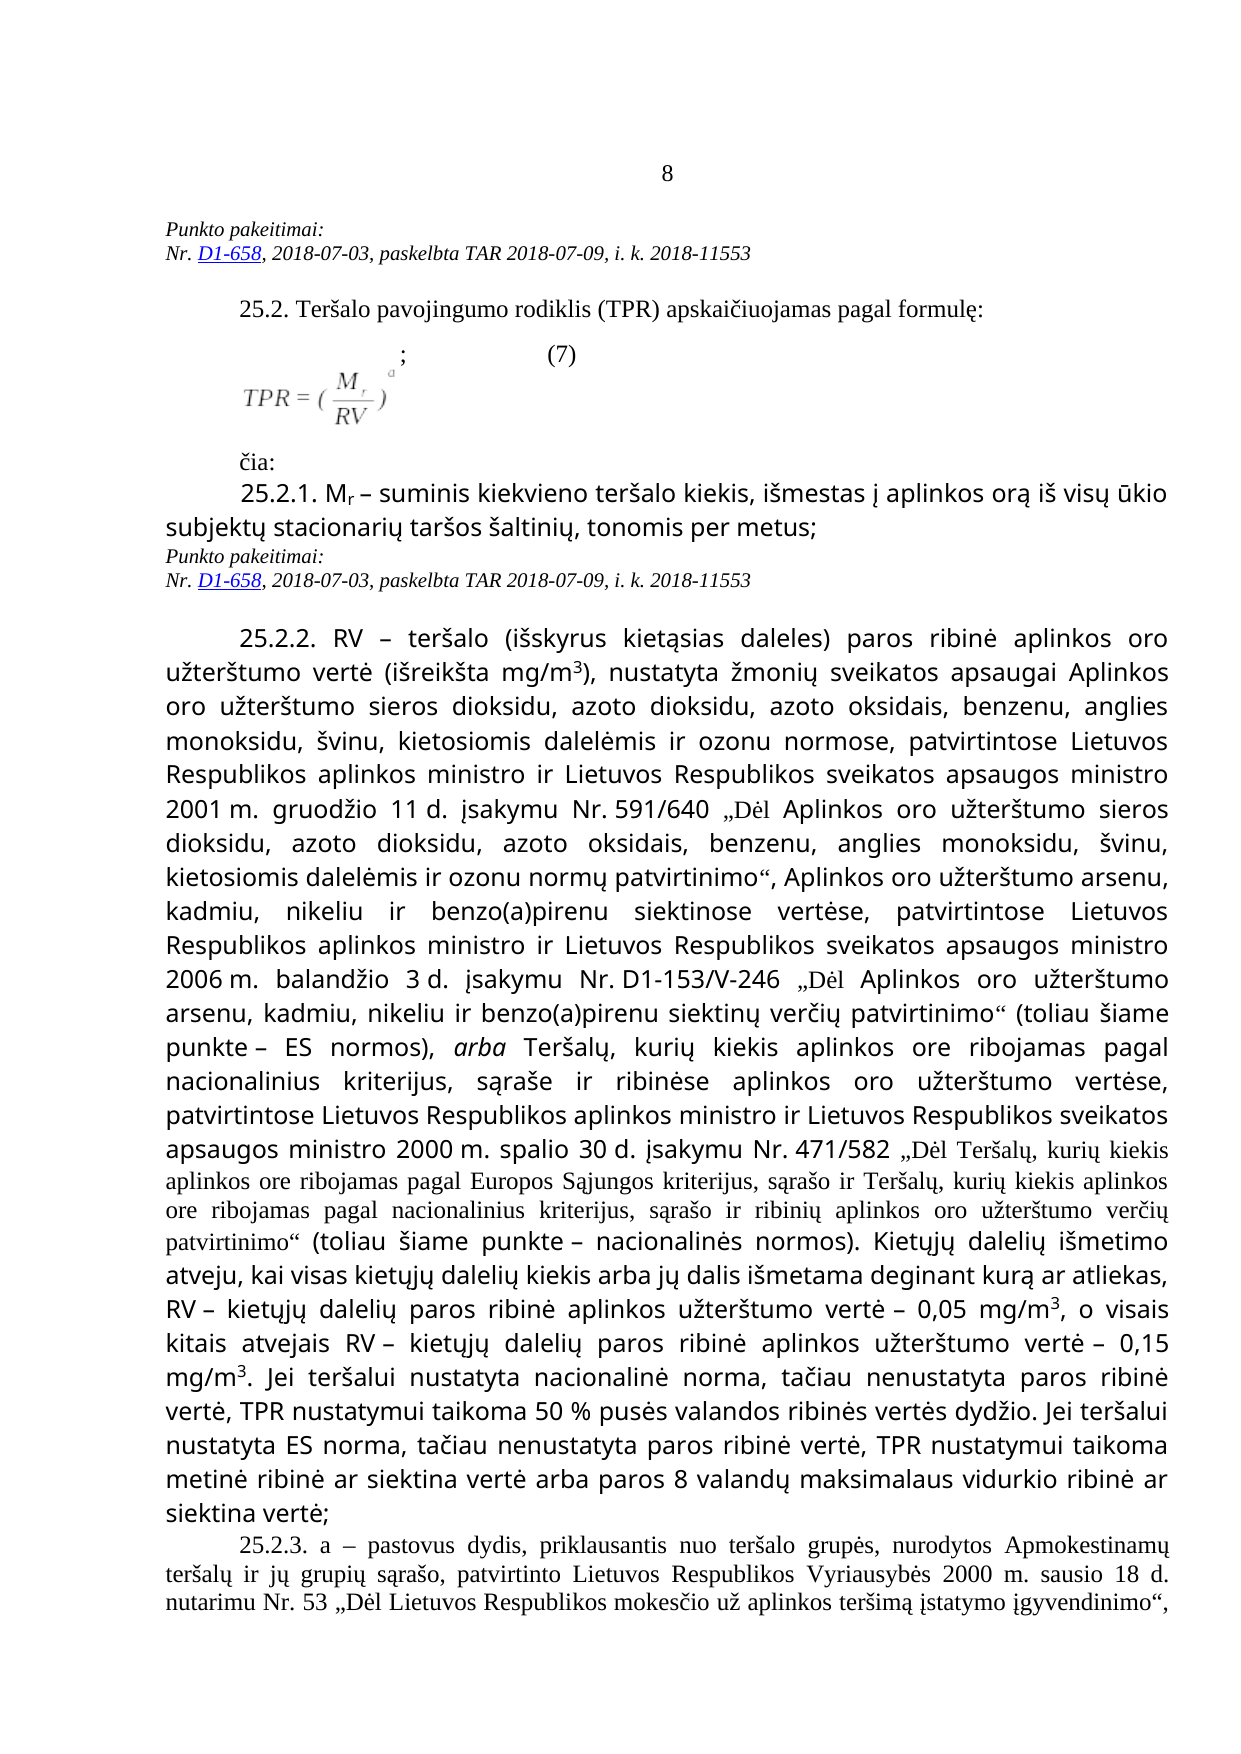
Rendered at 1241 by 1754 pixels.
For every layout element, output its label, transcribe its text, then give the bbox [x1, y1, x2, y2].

text Nr. D1-658, 2018-07-03, paskelbta TAR 2018-07-09, i. k. 2018-11553 [165, 241, 1169, 265]
text 25.2.1. Mr – suminis kiekvieno teršalo kiekis, išmestas į aplinkos orą iš visų ūkio subjektų stacionarių taršos šaltinių, tonomis per metus; [165, 476, 1169, 544]
text 25.2.3. a – pastovus dydis, priklausantis nuo teršalo grupės, nurodytos Apmokestinamų teršalų ir jų grupių sąrašo, patvirtinto Lietuvos Respublikos Vyriausybės 2000 m. sausio 18 d. nutarimu Nr. 53 „Dėl Lietuvos Respublikos mokesčio už aplinkos teršimą įstatymo įgyvendinimo“, [165, 1530, 1169, 1616]
text Nr. D1-658, 2018-07-03, paskelbta TAR 2018-07-09, i. k. 2018-11553 [165, 568, 1169, 592]
text 25.2. Teršalo pavojingumo rodiklis (TPR) apskaičiuojamas pagal formulę: [165, 294, 1169, 322]
text ; (7) [165, 339, 1169, 430]
text Punkto pakeitimai: [165, 544, 1169, 568]
text čia: [165, 447, 1169, 476]
text Punkto pakeitimai: [165, 217, 1169, 241]
text 25.2.2. RV – teršalo (išskyrus kietąsias daleles) paros ribinė aplinkos oro užterštumo vertė (išreikšta mg/m3), nustatyta žmonių sveikatos apsaugai Aplinkos oro užterštumo sieros dioksidu, azoto dioksidu, azoto oksidais, benzenu, anglies monoksidu, švinu, kietosiomis dalelėmis ir ozonu normose, patvirtintose Lietuvos Respublikos aplinkos ministro ir Lietuvos Respublikos sveikatos apsaugos ministro 2001 m. gruodžio 11 d. įsakymu Nr. 591/640 „Dėl Aplinkos oro užterštumo sieros dioksidu, azoto dioksidu, azoto oksidais, benzenu, anglies monoksidu, švinu, kietosiomis dalelėmis ir ozonu normų patvirtinimo“, Aplinkos oro užterštumo arsenu, kadmiu, nikeliu ir benzo(a)pirenu siektinose vertėse, patvirtintose Lietuvos Respublikos aplinkos ministro ir Lietuvos Respublikos sveikatos apsaugos ministro 2006 m. balandžio 3 d. įsakymu Nr. D1-153/V-246 „Dėl Aplinkos oro užterštumo arsenu, kadmiu, nikeliu ir benzo(a)pirenu siektinų verčių patvirtinimo“ (toliau šiame punkte – ES normos), arba Teršalų, kurių kiekis aplinkos ore ribojamas pagal nacionalinius kriterijus, sąraše ir ribinėse aplinkos oro užterštumo vertėse, patvirtintose Lietuvos Respublikos aplinkos ministro ir Lietuvos Respublikos sveikatos apsaugos ministro 2000 m. spalio 30 d. įsakymu Nr. 471/582 „Dėl Teršalų, kurių kiekis aplinkos ore ribojamas pagal Europos Sąjungos kriterijus, sąrašo ir Teršalų, kurių kiekis aplinkos ore ribojamas pagal nacionalinius kriterijus, sąrašo ir ribinių aplinkos oro užterštumo verčių patvirtinimo“ (toliau šiame punkte – nacionalinės normos). Kietųjų dalelių išmetimo atveju, kai visas kietųjų dalelių kiekis arba jų dalis išmetama deginant kurą ar atliekas, RV – kietųjų dalelių paros ribinė aplinkos užterštumo vertė – 0,05 mg/m3, o visais kitais atvejais RV – kietųjų dalelių paros ribinė aplinkos užterštumo vertė – 0,15 mg/m3. Jei teršalui nustatyta nacionalinė norma, tačiau nenustatyta paros ribinė vertė, TPR nustatymui taikoma 50 % pusės valandos ribinės vertės dydžio. Jei teršalui nustatyta ES norma, tačiau nenustatyta paros ribinė vertė, TPR nustatymui taikoma metinė ribinė ar siektina vertė arba paros 8 valandų maksimalaus vidurkio ribinė ar siektina vertė; [165, 621, 1169, 1530]
